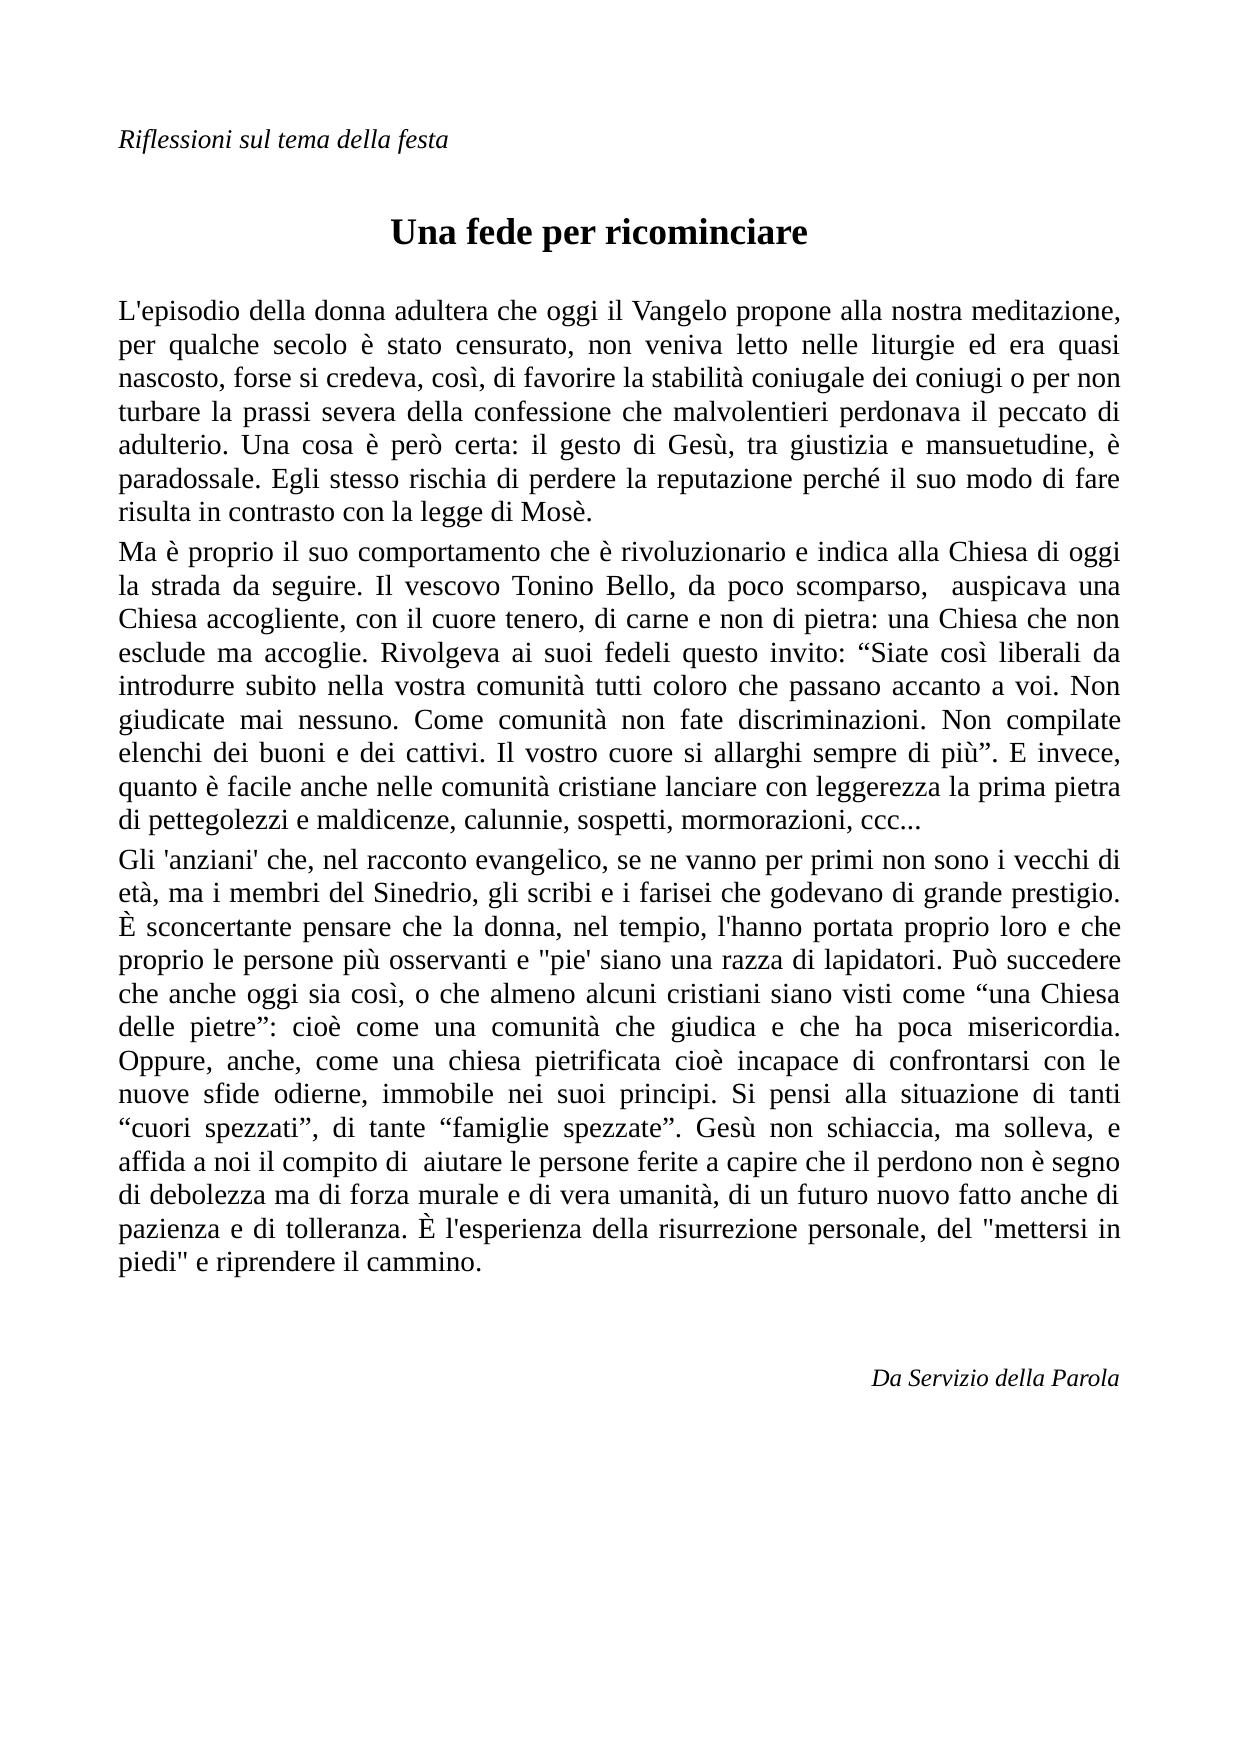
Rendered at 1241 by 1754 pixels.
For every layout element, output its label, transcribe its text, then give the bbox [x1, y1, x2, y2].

text L'episodio della donna adultera che oggi il Vangelo propone alla nostra meditazione, per qualche secolo è stato censurato, non veniva letto nelle liturgie ed era quasi nascosto, forse si credeva, così, di favorire la stabilità coniugale dei coniugi o per non turbare la prassi severa della confessione che malvolentieri perdonava il peccato di adulterio. Una cosa è però certa: il gesto di Gesù, tra giustizia e mansuetudine, è paradossale. Egli stesso rischia di perdere la reputazione perché il suo modo di fare risulta in contrasto con la legge di Mosè. [118, 293, 1122, 528]
text Ma è proprio il suo comportamento che è rivoluzionario e indica alla Chiesa di oggi la strada da seguire. Il vescovo Tonino Bello, da poco scomparso, auspicava una Chiesa accogliente, con il cuore tenero, di carne e non di pietra: una Chiesa che non esclude ma accoglie. Rivolgeva ai suoi fedeli questo invito: “Siate così liberali da introdurre subito nella vostra comunità tutti coloro che passano accanto a voi. Non giudicate mai nessuno. Come comunità non fate discriminazioni. Non compilate elenchi dei buoni e dei cattivi. Il vostro cuore si allarghi sempre di più”. E invece, quanto è facile anche nelle comunità cristiane lanciare con leggerezza la prima pietra di pettegolezzi e maldicenze, calunnie, sospetti, mormorazioni, ccc... [118, 534, 1122, 836]
subtitle Una fede per ricominciare [118, 209, 1122, 253]
text Riflessioni sul tema della festa [118, 123, 1122, 154]
text Gli 'anziani' che, nel racconto evangelico, se ne vanno per primi non sono i vecchi di età, ma i membri del Sinedrio, gli scribi e i farisei che godevano di grande prestigio. È sconcertante pensare che la donna, nel tempio, l'hanno portata proprio loro e che proprio le persone più osservanti e "pie' siano una razza di lapidatori. Può succedere che anche oggi sia così, o che almeno alcuni cristiani siano visti come “una Chiesa delle pietre”: cioè come una comunità che giudica e che ha poca misericordia. Oppure, anche, come una chiesa pietrificata cioè incapace di confrontarsi con le nuove sfide odierne, immobile nei suoi principi. Si pensi alla situazione di tanti “cuori spezzati”, di tante “famiglie spezzate”. Gesù non schiaccia, ma solleva, e affida a noi il compito di aiutare le persone ferite a capire che il perdono non è segno di debolezza ma di forza murale e di vera umanità, di un futuro nuovo fatto anche di pazienza e di tolleranza. È l'esperienza della risurrezione personale, del "mettersi in piedi" e riprendere il cammino. [118, 842, 1122, 1278]
text Da Servizio della Parola [118, 1363, 1122, 1392]
